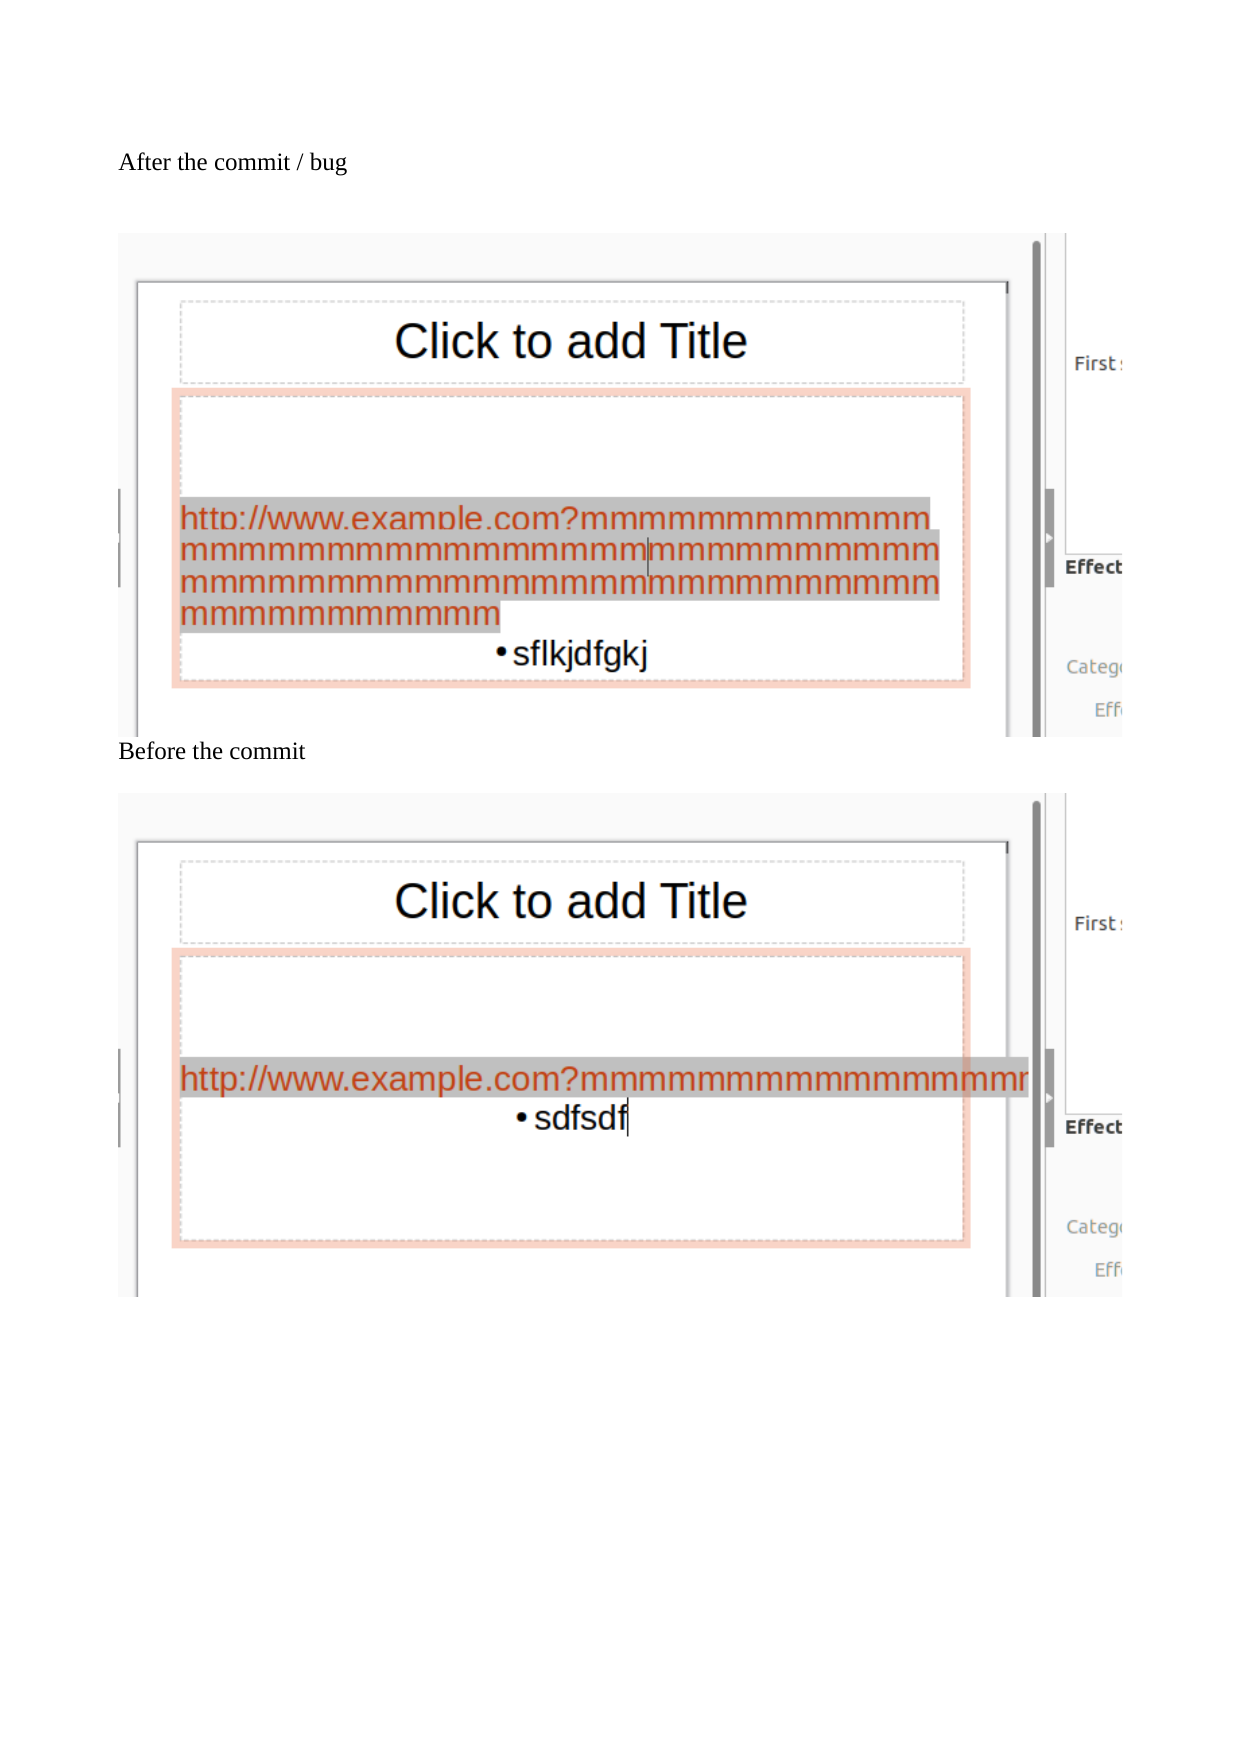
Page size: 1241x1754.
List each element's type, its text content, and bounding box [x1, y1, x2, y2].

picture [118, 793, 1123, 1297]
picture [118, 233, 1123, 737]
text Before the commit [118, 737, 1122, 765]
text After the commit / bug [118, 147, 1122, 176]
